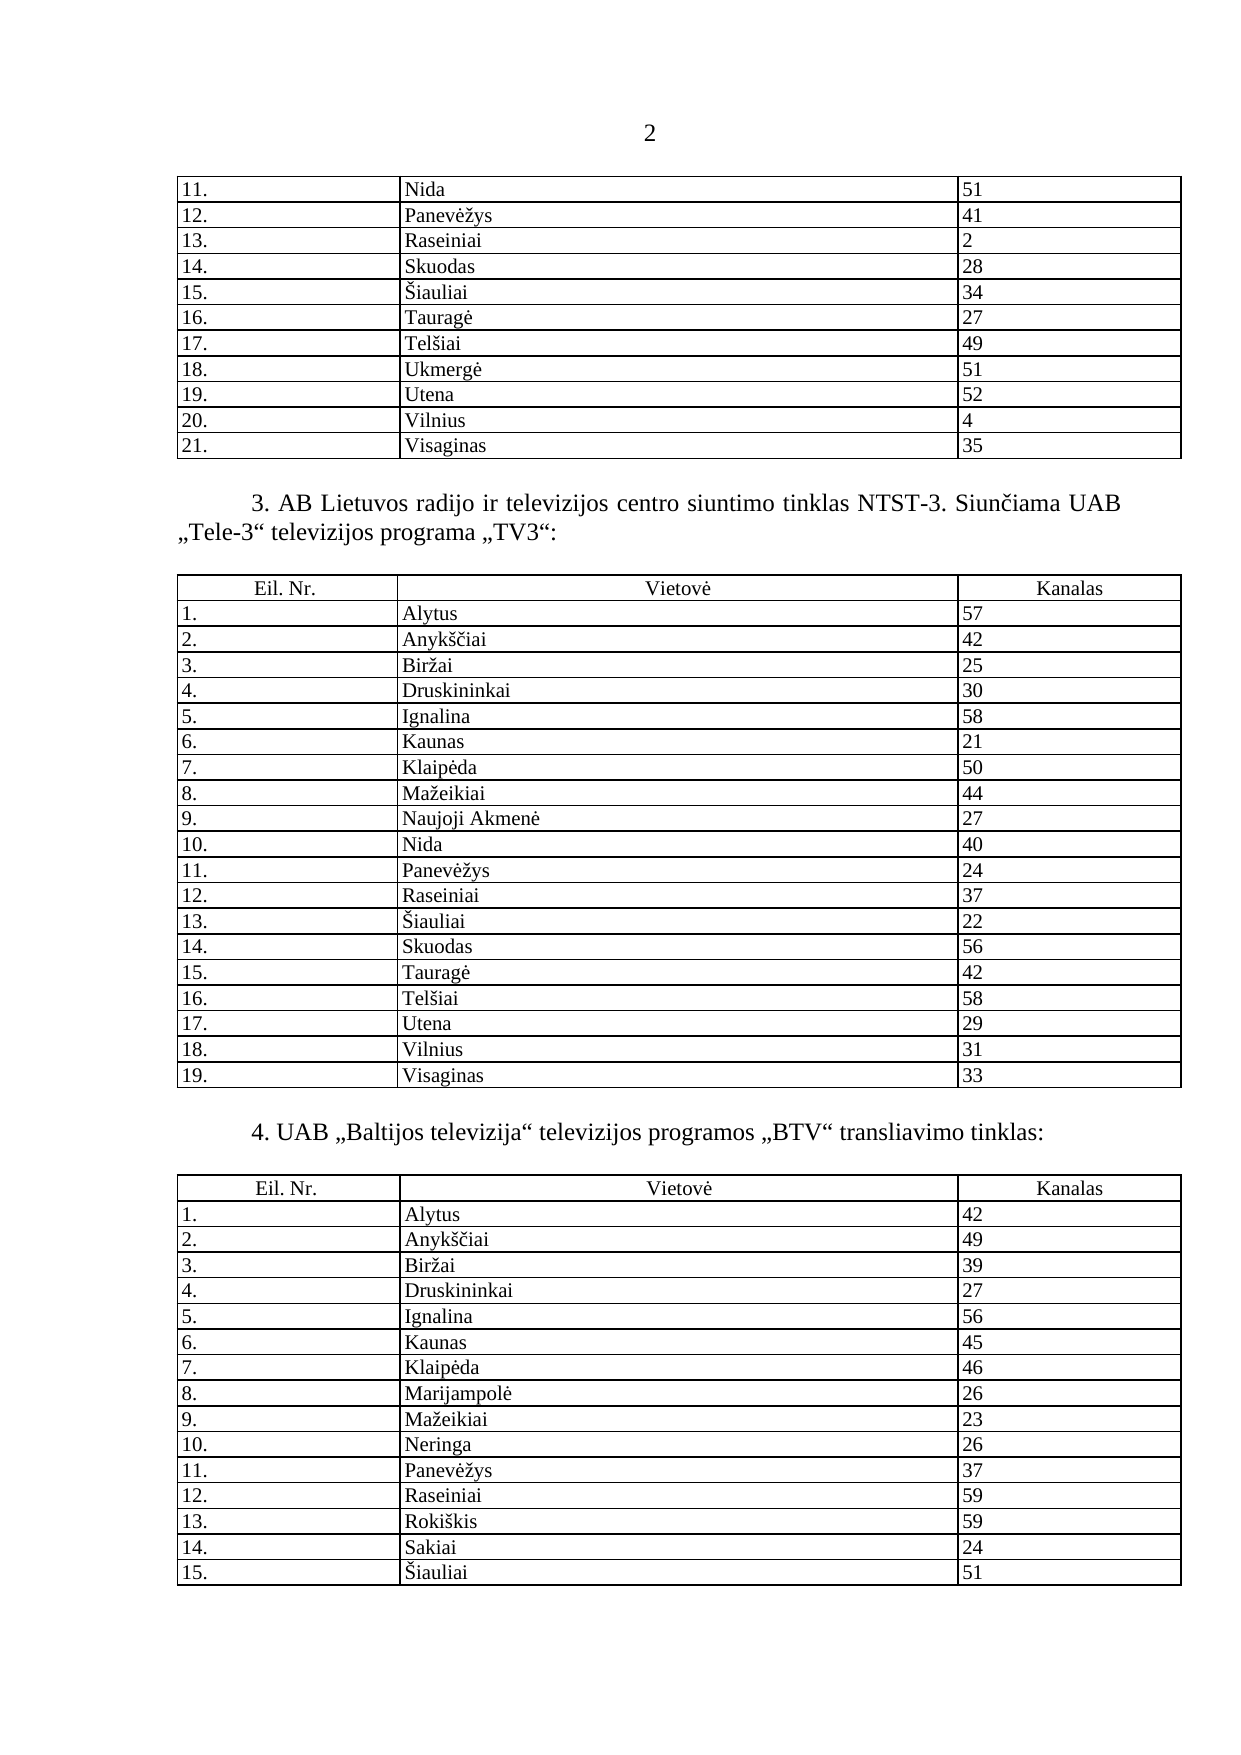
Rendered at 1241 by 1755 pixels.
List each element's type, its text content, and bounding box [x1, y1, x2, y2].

table_cell 33 [959, 1063, 1180, 1087]
table_cell Alytus [401, 1202, 957, 1226]
table_header Eil. Nr. [178, 1176, 399, 1200]
table_cell 12. [178, 1483, 399, 1507]
table_cell Skuodas [398, 935, 957, 958]
table_cell Tauragė [401, 305, 957, 329]
table_cell 52 [959, 382, 1180, 406]
table_cell 3. [178, 653, 397, 677]
table_cell 24 [959, 858, 1180, 882]
table_cell 51 [959, 177, 1180, 201]
table_header Kanalas [959, 1176, 1180, 1200]
table_cell 57 [959, 601, 1180, 625]
table_cell 17. [178, 331, 399, 355]
table_cell Mažeikiai [401, 1407, 957, 1431]
table_cell 37 [959, 883, 1180, 907]
table_cell 37 [959, 1458, 1180, 1482]
table_cell 12. [178, 883, 397, 907]
table_cell 51 [959, 1560, 1180, 1584]
table_cell Tauragė [398, 960, 957, 984]
table_cell 2 [959, 228, 1180, 252]
table_cell 45 [959, 1330, 1180, 1354]
table_cell 11. [178, 1458, 399, 1482]
table_cell 42 [959, 1202, 1180, 1226]
table_cell 2. [178, 1227, 399, 1251]
table_cell 1. [178, 601, 397, 625]
table_cell 4 [959, 408, 1180, 432]
table_cell Raseiniai [401, 1483, 957, 1507]
table_cell Sakiai [401, 1535, 957, 1559]
table_cell 59 [959, 1509, 1180, 1533]
table_cell 8. [178, 781, 397, 805]
table_cell 58 [959, 704, 1180, 728]
text 4. UAB „Baltijos televizija“ televizijos programos „BTV“ transliavimo tinklas: [177, 1117, 1122, 1146]
table_header Kanalas [959, 576, 1180, 600]
table_cell 50 [959, 755, 1180, 779]
table_cell 16. [178, 305, 399, 329]
table_cell 7. [178, 1355, 399, 1379]
table_cell 13. [178, 228, 399, 252]
table_cell 39 [959, 1253, 1180, 1277]
table_cell 6. [178, 730, 397, 753]
table_cell Visaginas [401, 433, 957, 457]
table_cell 51 [959, 357, 1180, 381]
table_cell 14. [178, 1535, 399, 1559]
table_cell Marijampolė [401, 1381, 957, 1405]
table_cell 46 [959, 1355, 1180, 1379]
table_header Vietovė [398, 576, 957, 600]
table_cell Utena [398, 1011, 957, 1035]
table_cell 44 [959, 781, 1180, 805]
table_cell 29 [959, 1011, 1180, 1035]
table_cell Kaunas [398, 730, 957, 753]
table_cell Šiauliai [401, 280, 957, 304]
table_cell 56 [959, 1304, 1180, 1328]
table_cell 24 [959, 1535, 1180, 1559]
table_cell 40 [959, 832, 1180, 856]
table_cell 4. [178, 678, 397, 702]
table_cell 17. [178, 1011, 397, 1035]
table_cell Skuodas [401, 254, 957, 278]
table_cell 19. [178, 382, 399, 406]
table_cell Šiauliai [401, 1560, 957, 1584]
table_cell Visaginas [398, 1063, 957, 1087]
table_cell 20. [178, 408, 399, 432]
table_header Vietovė [401, 1176, 957, 1200]
table_cell 59 [959, 1483, 1180, 1507]
table_cell 15. [178, 280, 399, 304]
table_cell Nida [398, 832, 957, 856]
table_cell 21. [178, 433, 399, 457]
table_header Eil. Nr. [178, 576, 397, 600]
table_cell 56 [959, 935, 1180, 958]
table_cell Raseiniai [401, 228, 957, 252]
table_cell Mažeikiai [398, 781, 957, 805]
table_cell 19. [178, 1063, 397, 1087]
table_cell 34 [959, 280, 1180, 304]
table_cell 13. [178, 1509, 399, 1533]
table_cell Naujoji Akmenė [398, 806, 957, 830]
table_cell 5. [178, 704, 397, 728]
table_cell Nida [401, 177, 957, 201]
table_cell 31 [959, 1037, 1180, 1061]
table_cell 58 [959, 986, 1180, 1010]
table_cell 3. [178, 1253, 399, 1277]
table_cell Rokiškis [401, 1509, 957, 1533]
table_cell Raseiniai [398, 883, 957, 907]
table_cell 9. [178, 1407, 399, 1431]
table_cell 5. [178, 1304, 399, 1328]
table_cell 49 [959, 331, 1180, 355]
table_cell 27 [959, 305, 1180, 329]
table_cell 35 [959, 433, 1180, 457]
table_cell Ignalina [401, 1304, 957, 1328]
table_cell 27 [959, 1278, 1180, 1302]
table_cell 11. [178, 858, 397, 882]
table_cell 26 [959, 1432, 1180, 1456]
table_cell Alytus [398, 601, 957, 625]
table_cell 25 [959, 653, 1180, 677]
table_cell Utena [401, 382, 957, 406]
table_cell 1. [178, 1202, 399, 1226]
table_cell 8. [178, 1381, 399, 1405]
table_cell Ignalina [398, 704, 957, 728]
table_cell 41 [959, 203, 1180, 227]
table_cell 23 [959, 1407, 1180, 1431]
table_cell 14. [178, 935, 397, 958]
table_cell Klaipėda [401, 1355, 957, 1379]
table_cell 14. [178, 254, 399, 278]
table_cell 4. [178, 1278, 399, 1302]
table_cell Neringa [401, 1432, 957, 1456]
table_cell Druskininkai [398, 678, 957, 702]
table_cell Vilnius [398, 1037, 957, 1061]
table_cell 18. [178, 357, 399, 381]
table_cell 10. [178, 832, 397, 856]
table_cell 30 [959, 678, 1180, 702]
table_cell Telšiai [398, 986, 957, 1010]
table_cell 7. [178, 755, 397, 779]
table_cell Kaunas [401, 1330, 957, 1354]
table_cell 42 [959, 627, 1180, 651]
table_cell Biržai [401, 1253, 957, 1277]
table_cell Anykščiai [401, 1227, 957, 1251]
table_cell Telšiai [401, 331, 957, 355]
table_cell 2. [178, 627, 397, 651]
table_cell Klaipėda [398, 755, 957, 779]
table_cell 26 [959, 1381, 1180, 1405]
table_cell Panevėžys [401, 203, 957, 227]
table_cell 18. [178, 1037, 397, 1061]
table_cell 27 [959, 806, 1180, 830]
table_cell Druskininkai [401, 1278, 957, 1302]
table_cell 10. [178, 1432, 399, 1456]
table_cell 15. [178, 960, 397, 984]
table_cell 13. [178, 909, 397, 933]
table_cell Biržai [398, 653, 957, 677]
table_cell Panevėžys [398, 858, 957, 882]
table_cell 42 [959, 960, 1180, 984]
table_cell 9. [178, 806, 397, 830]
table_cell Panevėžys [401, 1458, 957, 1482]
table_cell 15. [178, 1560, 399, 1584]
table_cell 28 [959, 254, 1180, 278]
table_cell Ukmergė [401, 357, 957, 381]
table_cell 12. [178, 203, 399, 227]
text 3. AB Lietuvos radijo ir televizijos centro siuntimo tinklas NTST-3. Siunčiama UAB „Tele-3“ televizijos programa „TV3“: [177, 488, 1122, 545]
table_cell Šiauliai [398, 909, 957, 933]
table_cell 21 [959, 730, 1180, 753]
table_cell 11. [178, 177, 399, 201]
table_cell 49 [959, 1227, 1180, 1251]
table_cell Anykščiai [398, 627, 957, 651]
table_cell 16. [178, 986, 397, 1010]
table_cell Vilnius [401, 408, 957, 432]
table_cell 22 [959, 909, 1180, 933]
table_cell 6. [178, 1330, 399, 1354]
